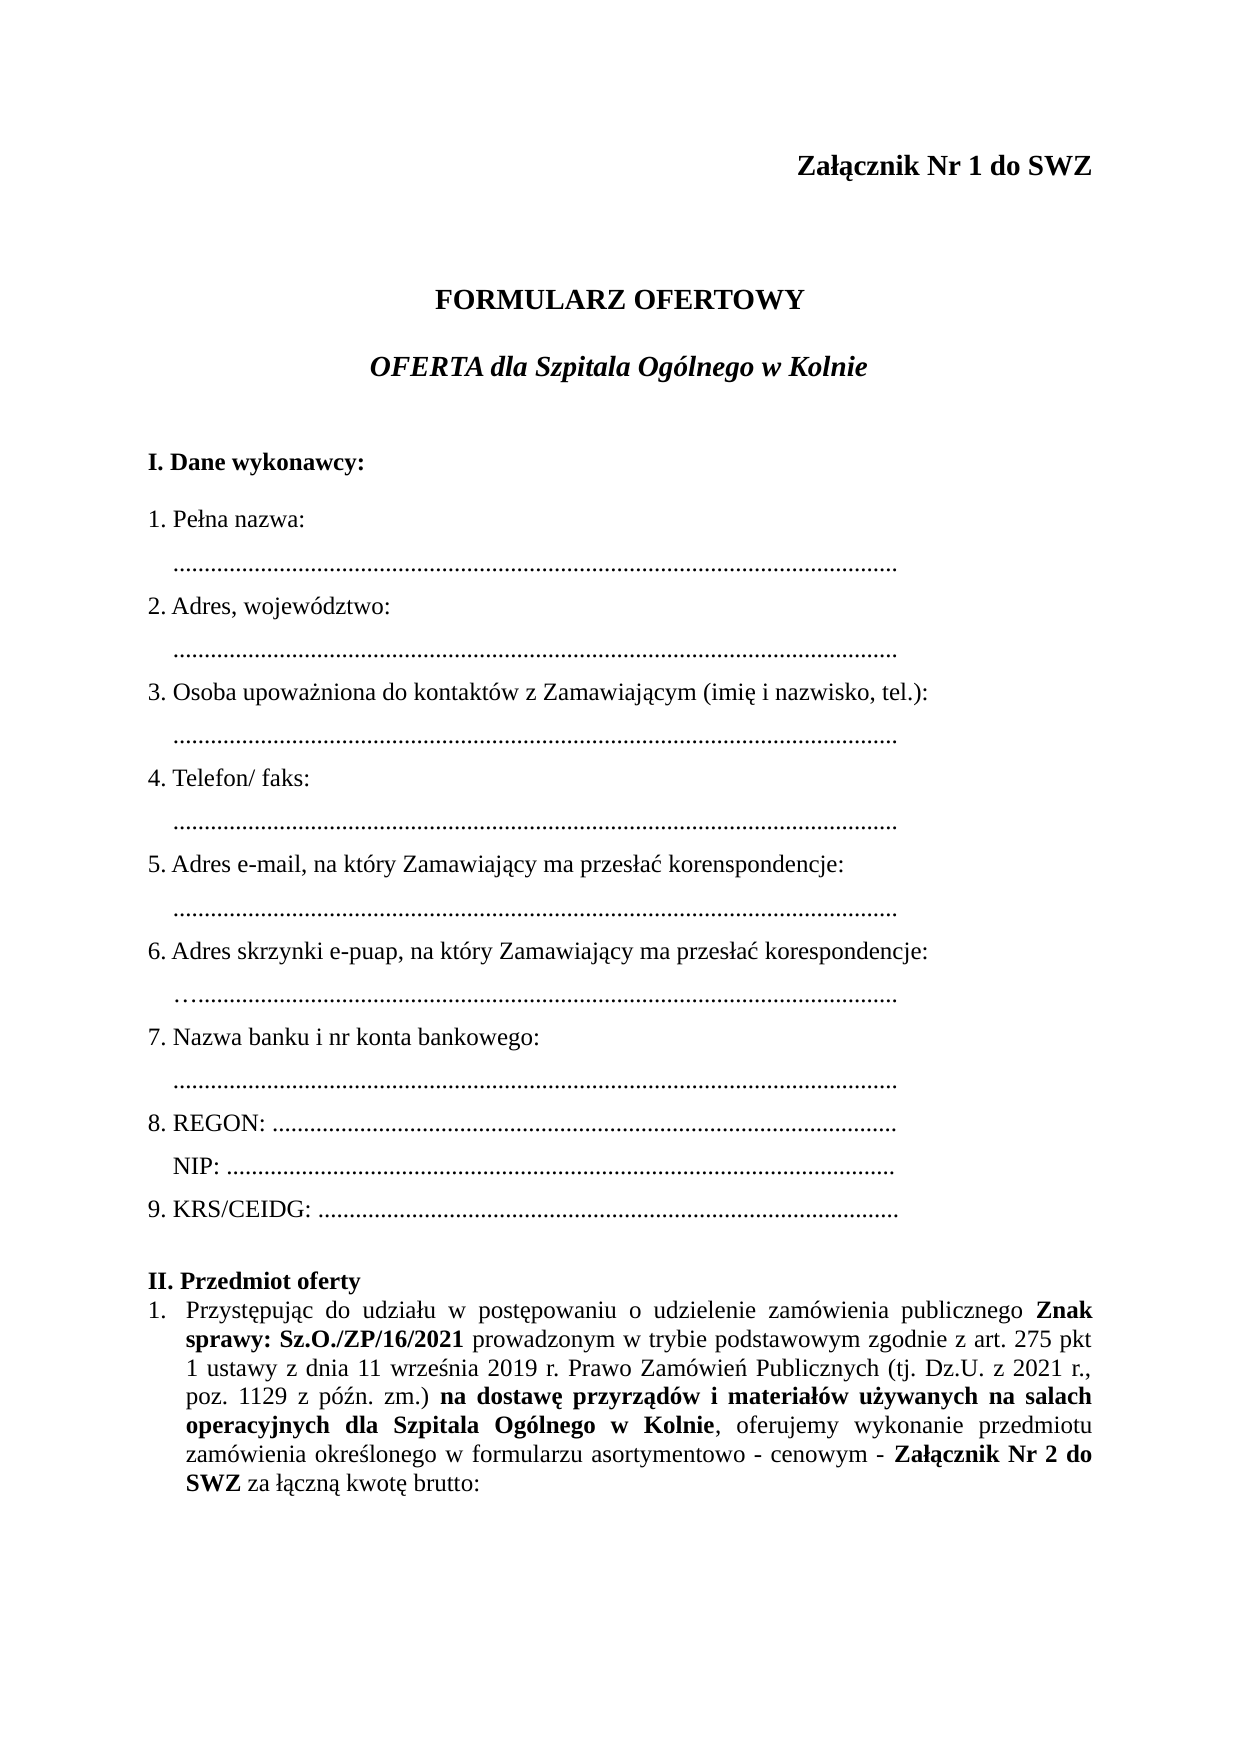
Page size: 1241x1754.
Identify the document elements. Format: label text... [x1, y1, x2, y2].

text .................................................................................................................... [148, 634, 1092, 663]
text 7. Nazwa banku i nr konta bankowego: [148, 1022, 1092, 1051]
text 6. Adres skrzynki e-puap, na który Zamawiający ma przesłać korespondencje: [148, 936, 1092, 964]
text 5. Adres e-mail, na który Zamawiający ma przesłać korenspondencje: [148, 849, 1092, 878]
text 8. REGON: .................................................................................................... [148, 1108, 1092, 1137]
text 3. Osoba upoważniona do kontaktów z Zamawiającym (imię i nazwisko, tel.): [148, 677, 1092, 706]
text II. Przedmiot oferty [148, 1266, 1092, 1295]
list Przystępując do udziału w postępowaniu o udzielenie zamówienia publicznego Znak sprawy: Sz.O./ZP/16/2021 prowadzonym w trybie podstawowym zgodnie z art. 275 pkt 1 ustawy z dnia 11 września 2019 r. Prawo Zamówień Publicznych (tj. Dz.U. z 2021 r., poz. 1129 z późn. zm.) na dostawę przyrządów i materiałów używanych na salach operacyjnych dla Szpitala Ogólnego w Kolnie, oferujemy wykonanie przedmiotu zamówienia określonego w formularzu asortymentowo - cenowym - Załącznik Nr 2 do SWZ za łączną kwotę brutto: [148, 1295, 1092, 1496]
text 1. Pełna nazwa: [148, 504, 1092, 533]
text .................................................................................................................... [148, 548, 1092, 576]
text 4. Telefon/ faks: [148, 763, 1092, 792]
text OFERTA dla Szpitala Ogólnego w Kolnie [148, 349, 1092, 382]
text .................................................................................................................... [148, 893, 1092, 921]
text .................................................................................................................... [148, 806, 1092, 835]
text .................................................................................................................... [148, 720, 1092, 749]
text I. Dane wykonawcy: [148, 447, 1092, 476]
text 2. Adres, województwo: [148, 591, 1092, 619]
text FORMULARZ OFERTOWY [148, 282, 1092, 315]
text …................................................................................................................ [148, 979, 1092, 1008]
text 9. KRS/CEIDG: ............................................................................................. [148, 1194, 1092, 1223]
text .................................................................................................................... [148, 1065, 1092, 1094]
text NIP: ........................................................................................................... [148, 1151, 1092, 1180]
text Załącznik Nr 1 do SWZ [148, 148, 1092, 181]
